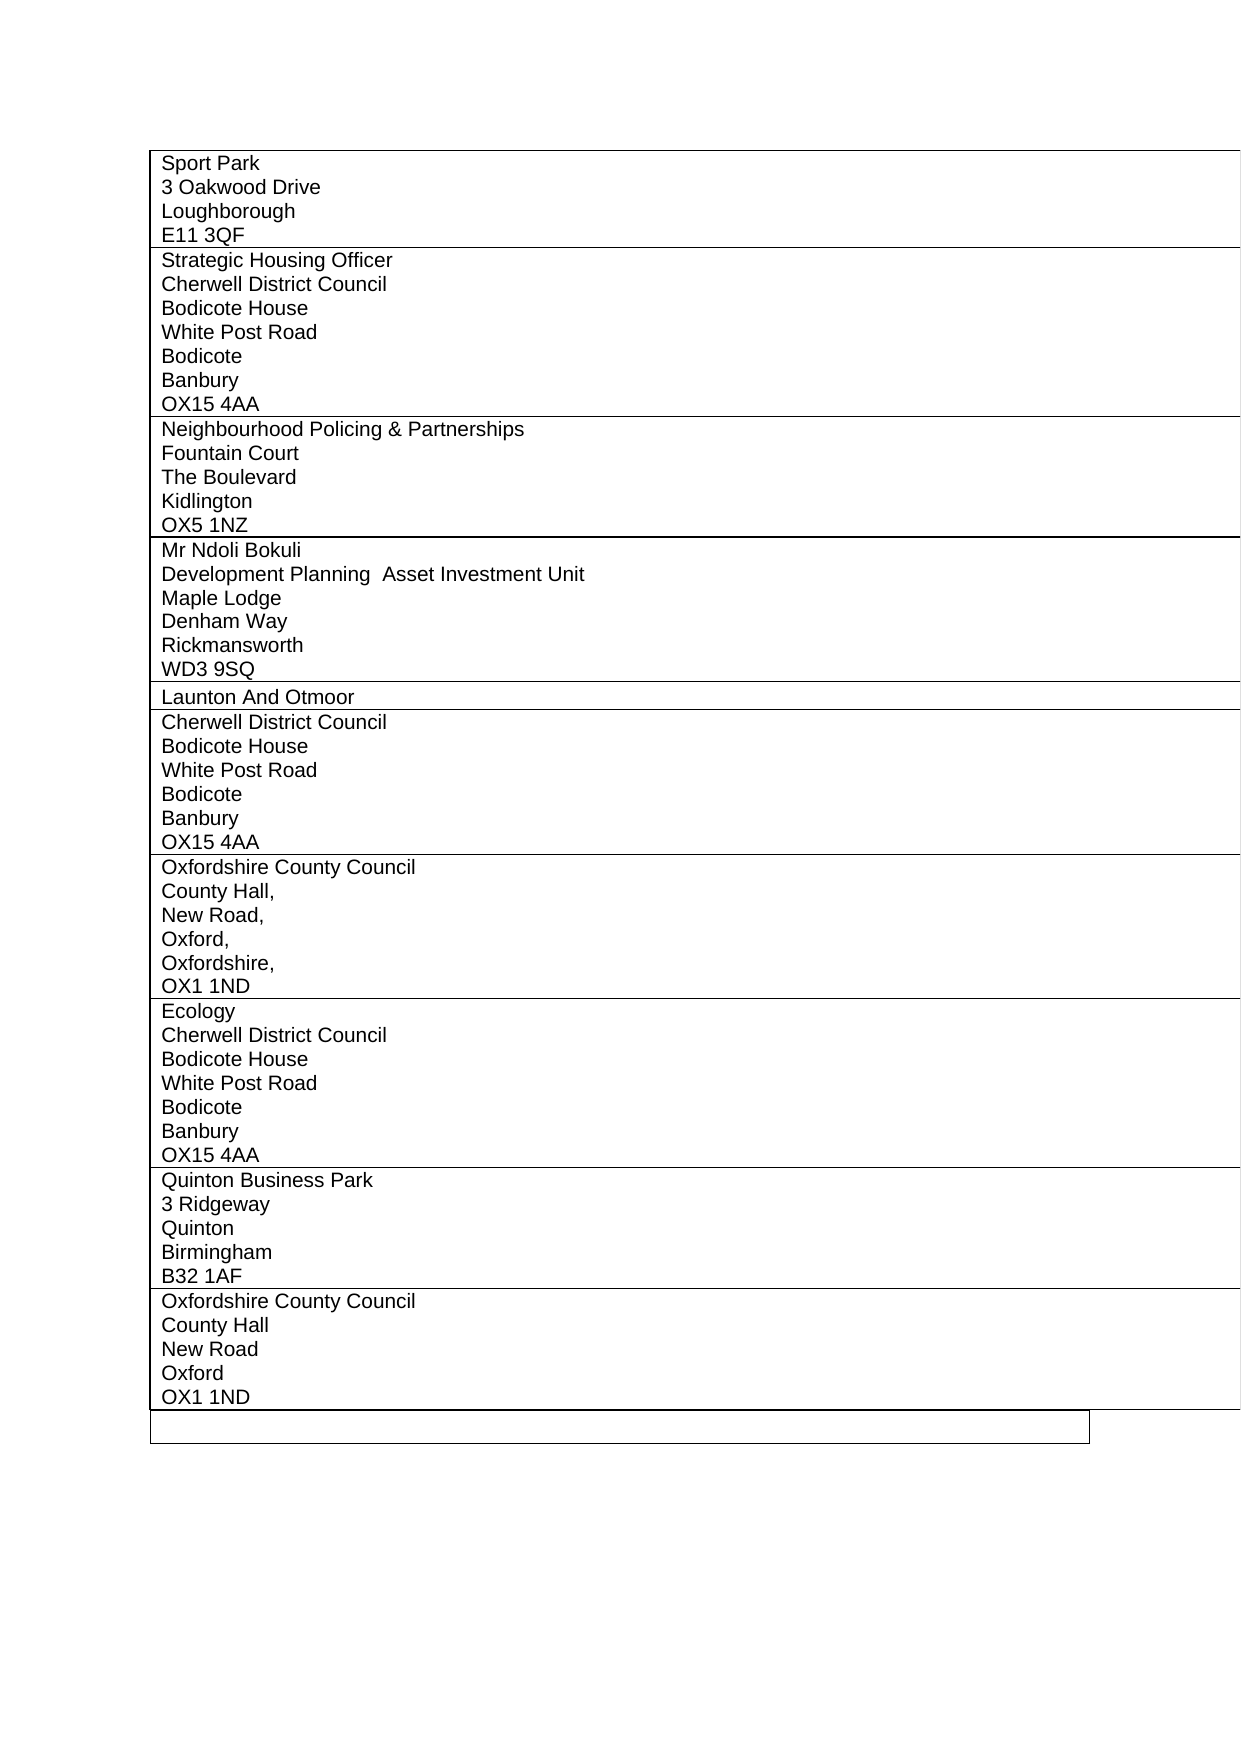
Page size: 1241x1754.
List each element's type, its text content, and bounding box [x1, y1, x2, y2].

table_cell Neighbourhood Policing & Partnerships Fountain Court The Boulevard Kidlington OX5 1NZ [151, 417, 1240, 536]
table_cell Oxfordshire County Council County Hall, New Road, Oxford, Oxfordshire, OX1 1ND [151, 855, 1240, 998]
table_cell Launton And Otmoor [151, 682, 1240, 709]
table_cell Quinton Business Park 3 Ridgeway Quinton Birmingham B32 1AF [151, 1168, 1240, 1288]
table_cell Sport Park 3 Oakwood Drive Loughborough E11 3QF [151, 151, 1240, 247]
table_cell Oxfordshire County Council County Hall New Road Oxford OX1 1ND [151, 1289, 1240, 1409]
table_cell Mr Ndoli Bokuli Development Planning Asset Investment Unit Maple Lodge Denham Way Rickmansworth WD3 9SQ [151, 538, 1240, 681]
table_cell Strategic Housing Officer Cherwell District Council Bodicote House White Post Road Bodicote Banbury OX15 4AA [151, 248, 1240, 416]
table_cell Cherwell District Council Bodicote House White Post Road Bodicote Banbury OX15 4AA [151, 710, 1240, 853]
table_cell Ecology Cherwell District Council Bodicote House White Post Road Bodicote Banbury OX15 4AA [151, 999, 1240, 1167]
